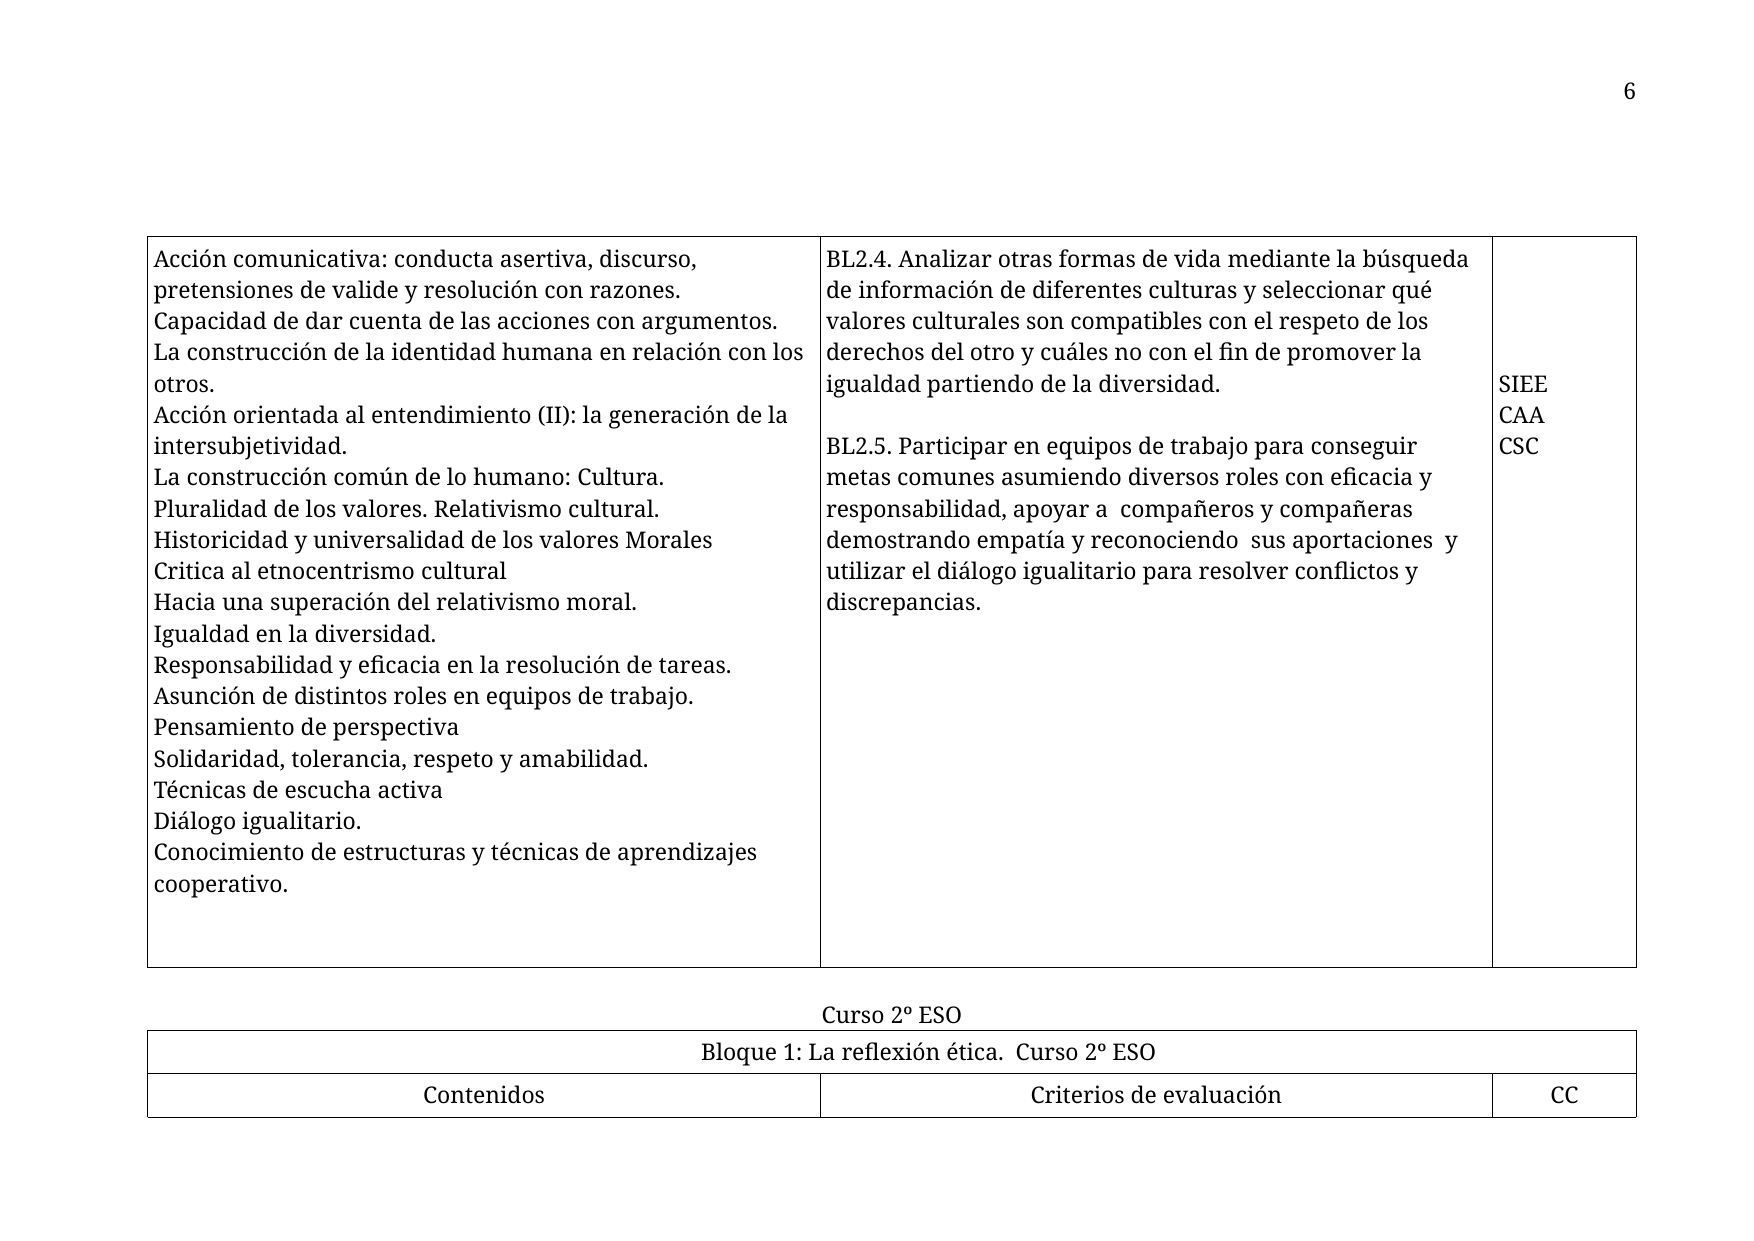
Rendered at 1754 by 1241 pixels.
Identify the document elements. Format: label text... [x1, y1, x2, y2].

table_cell BL2.4. Analizar otras formas de vida mediante la búsqueda de información de diferentes culturas y seleccionar qué valores culturales son compatibles con el respeto de los derechos del otro y cuáles no con el fin de promover la igualdad partiendo de la diversidad. BL2.5. Participar en equipos de trabajo para conseguir metas comunes asumiendo diversos roles con eficacia y responsabilidad, apoyar a compañeros y compañeras demostrando empatía y reconociendo sus aportaciones y utilizar el diálogo igualitario para resolver conflictos y discrepancias. [821, 237, 1492, 967]
table_cell Contenidos [148, 1074, 820, 1116]
table_cell SIEE CAA CSC [1493, 237, 1636, 967]
text Curso 2º ESO [148, 999, 1636, 1030]
table_header Bloque 1: La reflexión ética. Curso 2º ESO [148, 1031, 1636, 1073]
table_cell Criterios de evaluación [821, 1074, 1492, 1116]
table_cell Acción comunicativa: conducta asertiva, discurso, pretensiones de valide y resolución con razones. Capacidad de dar cuenta de las acciones con argumentos. La construcción de la identidad humana en relación con los otros. Acción orientada al entendimiento (II): la generación de la intersubjetividad. La construcción común de lo humano: Cultura. Pluralidad de los valores. Relativismo cultural. Historicidad y universalidad de los valores Morales Critica al etnocentrismo cultural Hacia una superación del relativismo moral. Igualdad en la diversidad. Responsabilidad y eficacia en la resolución de tareas. Asunción de distintos roles en equipos de trabajo. Pensamiento de perspectiva Solidaridad, tolerancia, respeto y amabilidad. Técnicas de escucha activa Diálogo igualitario. Conocimiento de estructuras y técnicas de aprendizajes cooperativo. [148, 237, 820, 967]
table_cell CC [1493, 1074, 1636, 1116]
